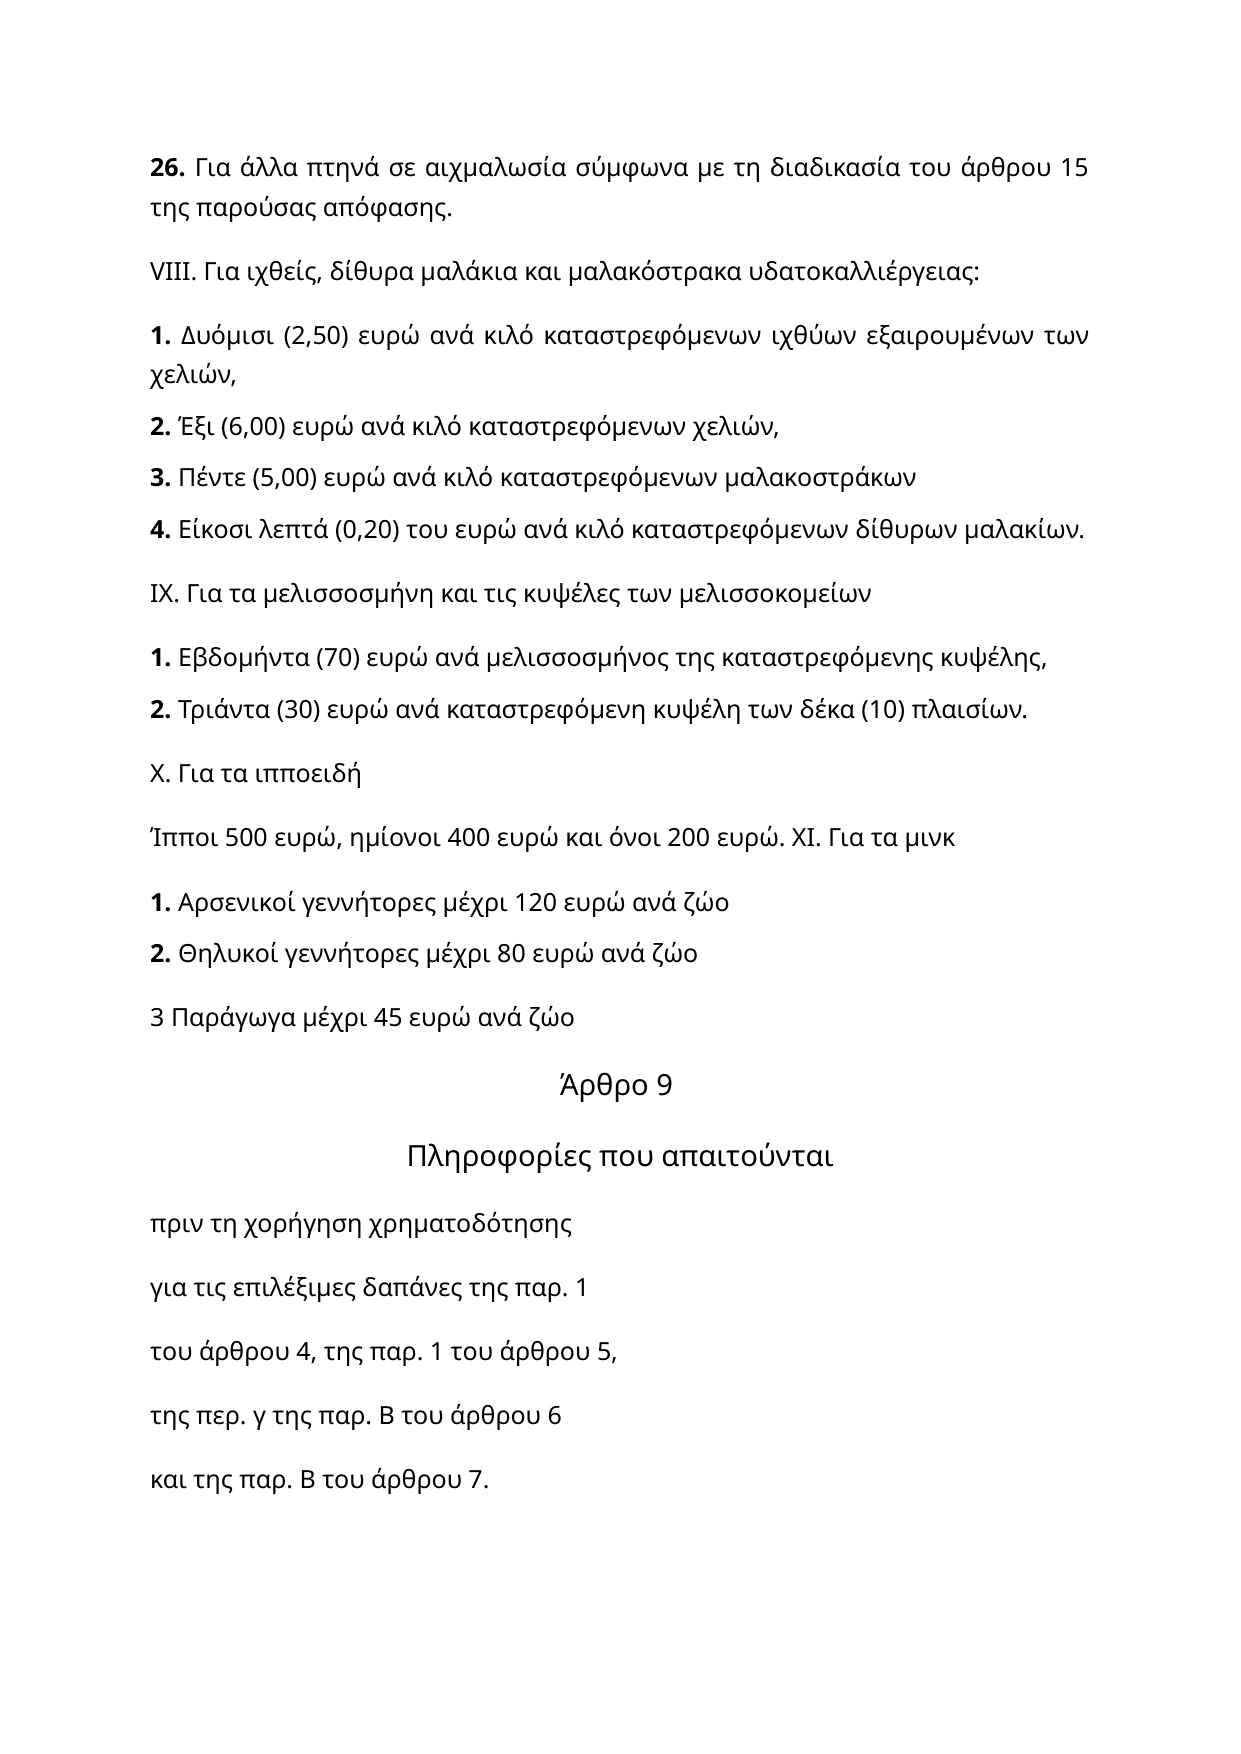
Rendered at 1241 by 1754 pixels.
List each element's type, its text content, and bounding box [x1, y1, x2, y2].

text 2. Έξι (6,00) ευρώ ανά κιλό καταστρεφόμενων χελιών, [150, 408, 1090, 442]
text VIII. Για ιχθείς, δίθυρα μαλάκια και μαλακόστρακα υδατοκαλλιέργειας: [150, 253, 1090, 287]
text 1. Δυόμισι (2,50) ευρώ ανά κιλό καταστρεφόμενων ιχθύων εξαιρουμένων των χελιών, [150, 317, 1090, 391]
text 3. Πέντε (5,00) ευρώ ανά κιλό καταστρεφόμενων μαλακοστράκων [150, 460, 1090, 494]
text Ίπποι 500 ευρώ, ημίονοι 400 ευρώ και όνοι 200 ευρώ. ΧΙ. Για τα μινκ [150, 820, 1090, 854]
text 2. Θηλυκοί γεννήτορες μέχρι 80 ευρώ ανά ζώο [150, 936, 1090, 970]
text του άρθρου 4, της παρ. 1 του άρθρου 5, [150, 1334, 1090, 1368]
subtitle Άρθρο 9 [150, 1064, 1090, 1104]
text 3 Παράγωγα μέχρι 45 ευρώ ανά ζώο [150, 1000, 1090, 1034]
text 2. Τριάντα (30) ευρώ ανά καταστρεφόμενη κυψέλη των δέκα (10) πλαισίων. [150, 692, 1090, 726]
text X. Για τα ιπποειδή [150, 756, 1090, 790]
text 26. Για άλλα πτηνά σε αιχμαλωσία σύμφωνα με τη διαδικασία του άρθρου 15 της παρούσας απόφασης. [150, 150, 1090, 223]
text 4. Είκοσι λεπτά (0,20) του ευρώ ανά κιλό καταστρεφόμενων δίθυρων μαλακίων. [150, 512, 1090, 546]
subtitle Πληροφορίες που απαιτούνται [150, 1135, 1090, 1174]
text πριν τη χορήγηση χρηματοδότησης [150, 1205, 1090, 1239]
text 1. Εβδομήντα (70) ευρώ ανά μελισσοσμήνος της καταστρεφόμενης κυψέλης, [150, 640, 1090, 674]
text και της παρ. Β του άρθρου 7. [150, 1462, 1090, 1496]
text για τις επιλέξιμες δαπάνες της παρ. 1 [150, 1269, 1090, 1304]
text 1. Αρσενικοί γεννήτορες μέχρι 120 ευρώ ανά ζώο [150, 884, 1090, 918]
text IX. Για τα μελισσοσμήνη και τις κυψέλες των μελισσοκομείων [150, 576, 1090, 610]
text της περ. γ της παρ. Β του άρθρου 6 [150, 1398, 1090, 1432]
